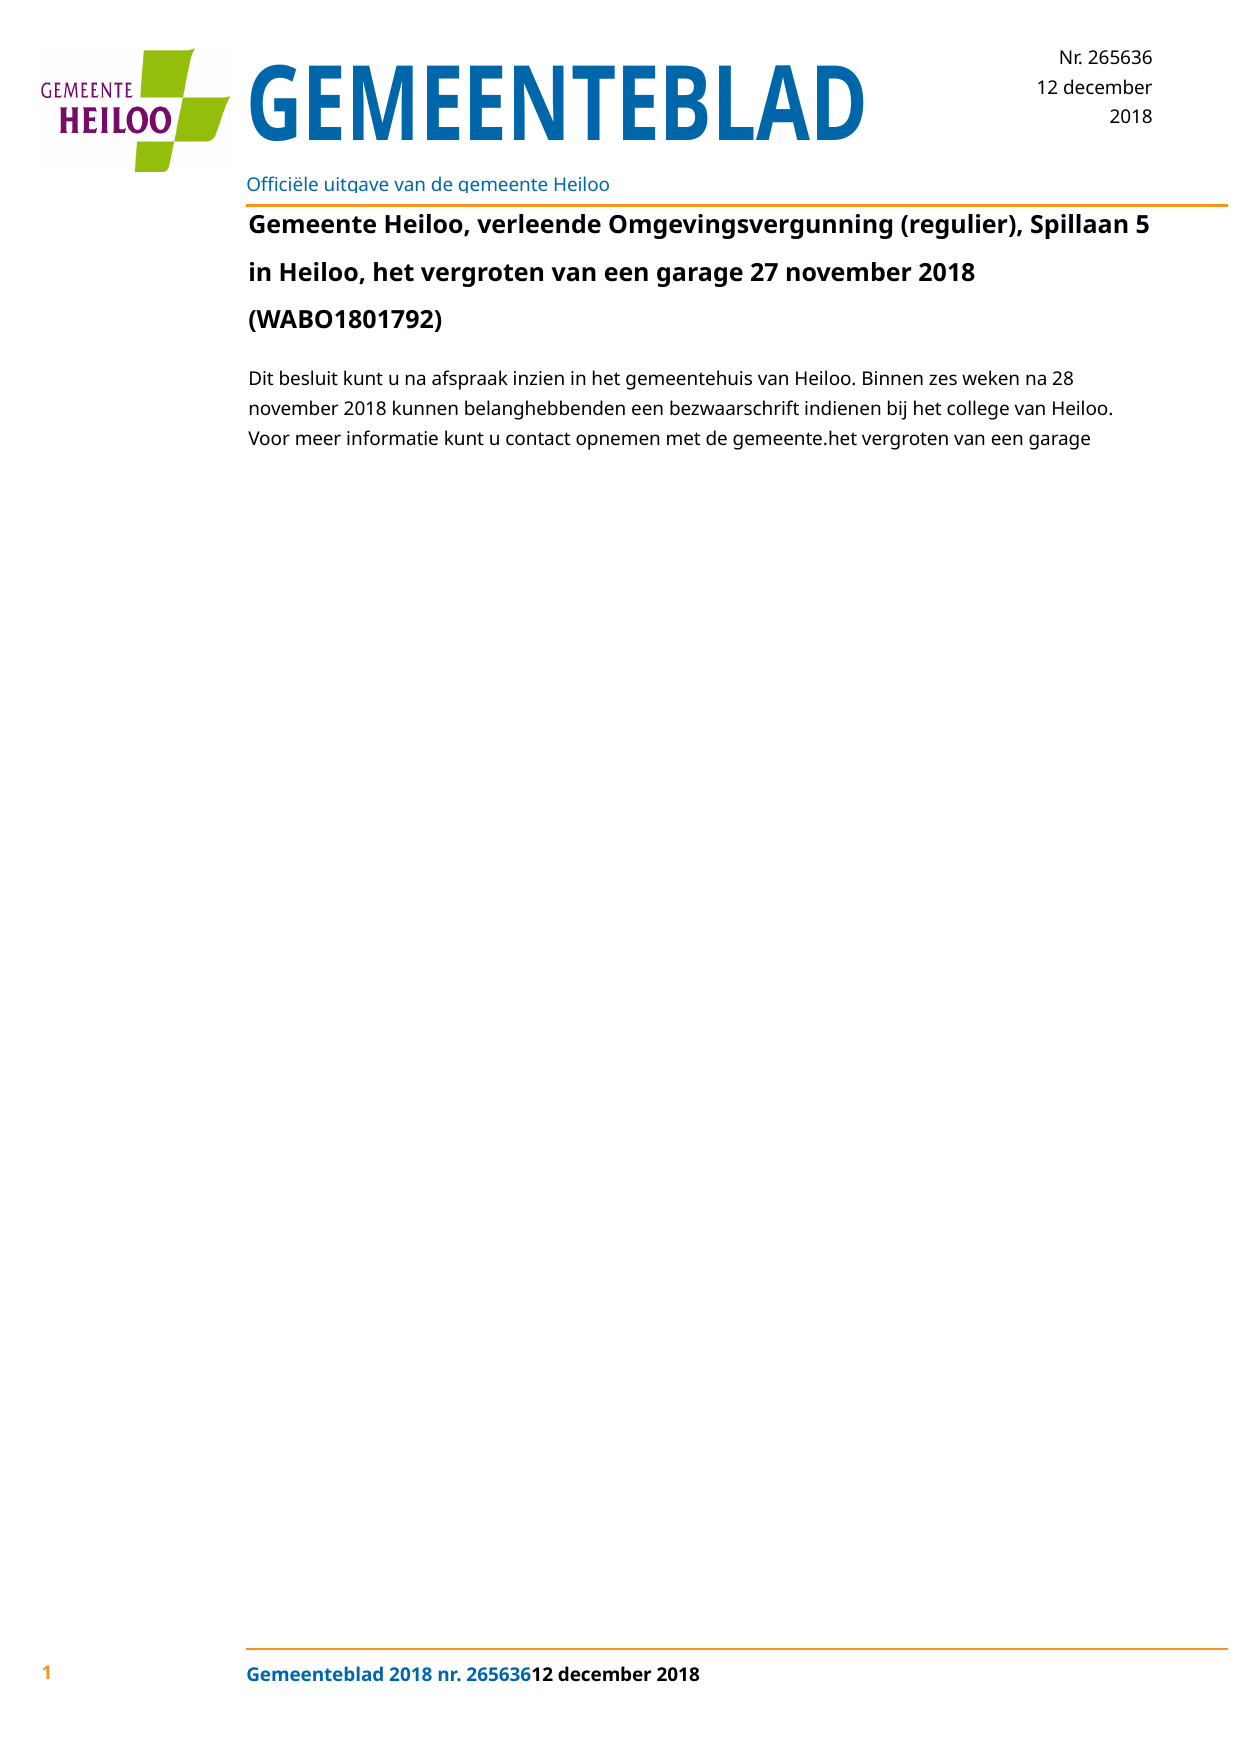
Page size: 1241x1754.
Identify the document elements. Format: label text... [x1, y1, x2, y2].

text Gemeente Heiloo, verleende Omgevingsvergunning (regulier), Spillaan 5 in Heiloo, het vergroten van een garage 27 november 2018 (WABO1801792) [248, 207, 1152, 336]
picture [41, 47, 231, 172]
text Dit besluit kunt u na afspraak inzien in het gemeentehuis van Heiloo. Binnen zes weken na 28 november 2018 kunnen belanghebbenden een bezwaarschrift indienen bij het college van Heiloo. Voor meer informatie kunt u contact opnemen met de gemeente.het vergroten van een garage [248, 366, 1152, 450]
